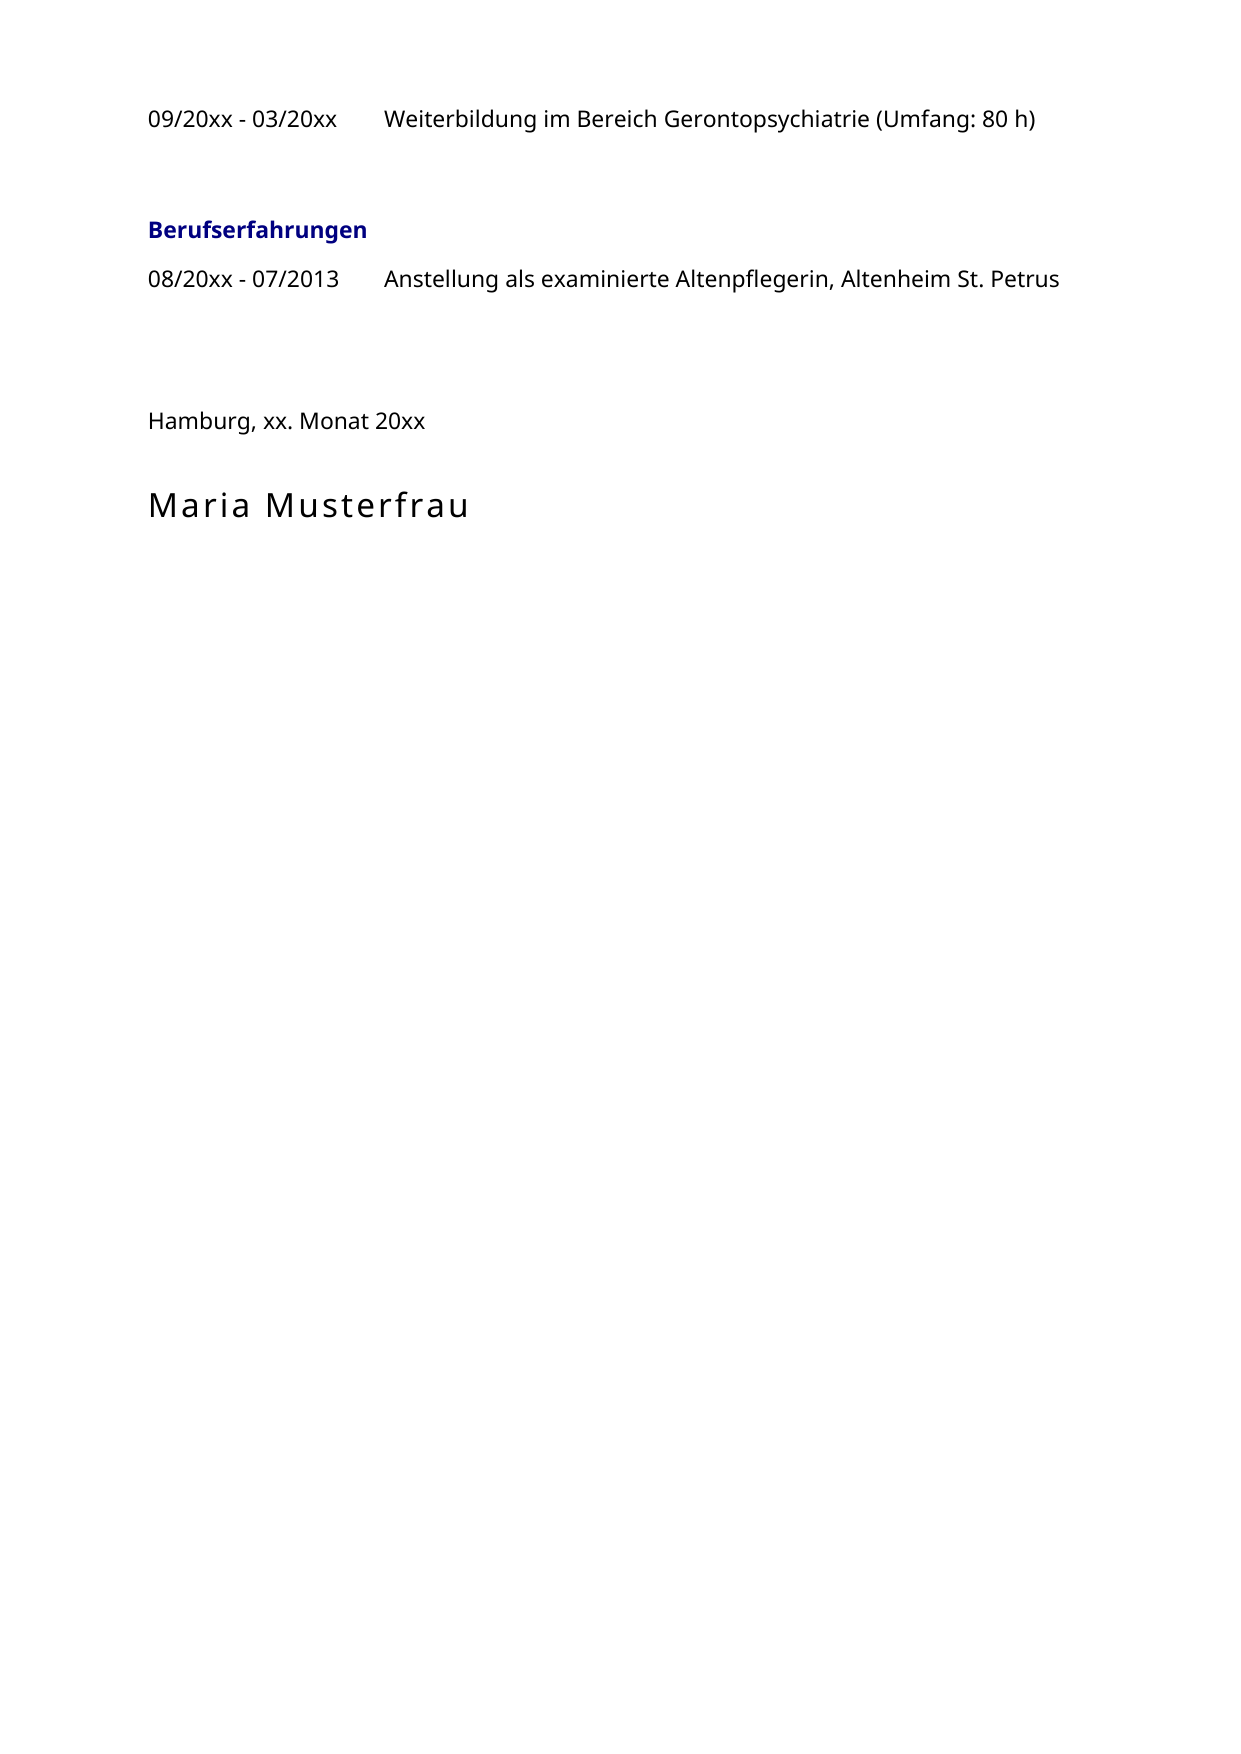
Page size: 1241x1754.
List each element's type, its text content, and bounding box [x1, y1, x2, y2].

text Hamburg, xx. Monat 20xx Maria Musterfrau [148, 373, 1137, 527]
text 09/20xx - 03/20xx Weiterbildung im Bereich Gerontopsychiatrie (Umfang: 80 h) [148, 103, 1152, 163]
text Berufserfahrungen [148, 214, 1152, 246]
text 08/20xx - 07/2013 Anstellung als examinierte Altenpflegerin, Altenheim St. Petrus [148, 263, 1152, 294]
